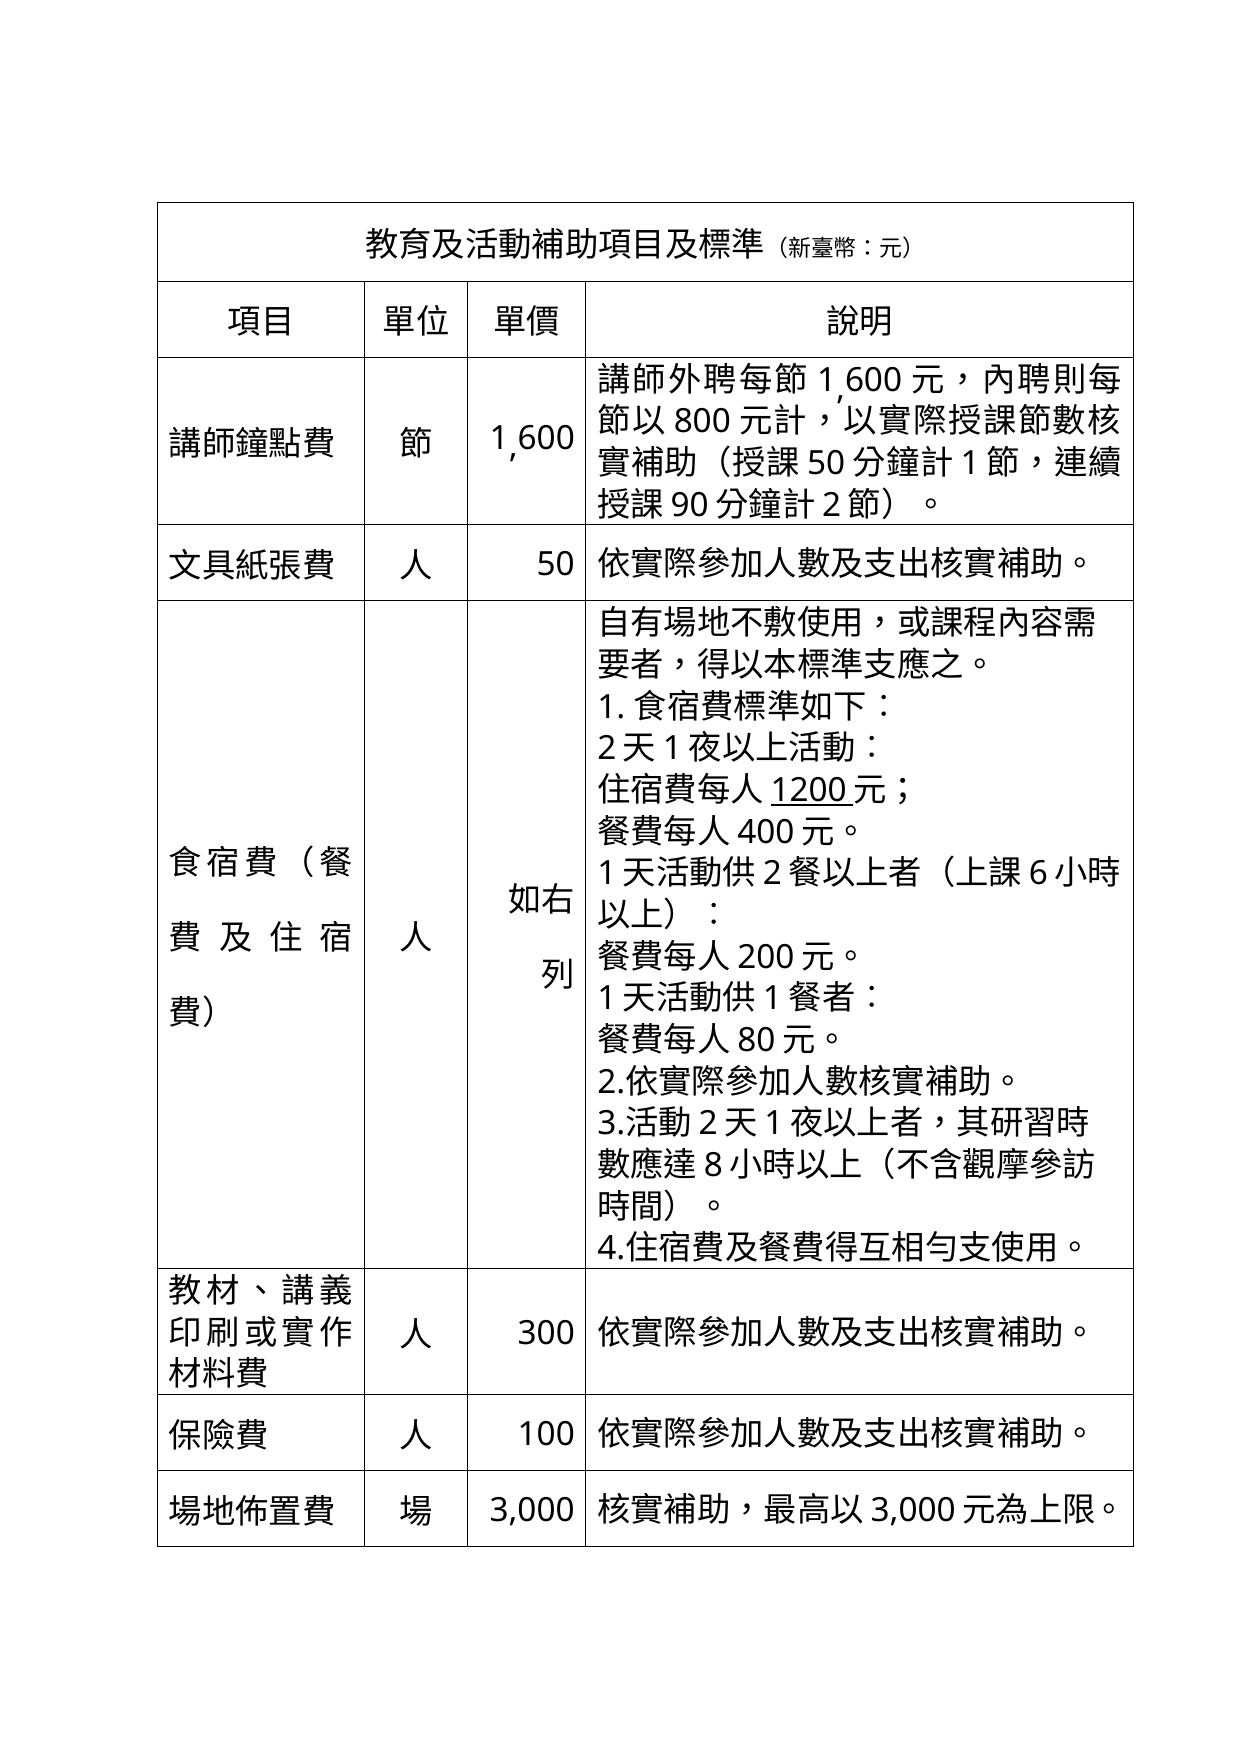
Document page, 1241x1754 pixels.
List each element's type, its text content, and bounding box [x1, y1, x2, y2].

table_cell 依實際參加人數及支出核實補助。 [586, 1395, 1133, 1470]
table_cell 核實補助，最高以3,000元為上限。 [586, 1471, 1133, 1546]
table_cell 人 [365, 1395, 467, 1470]
table_cell 自有場地不敷使用，或課程內容需要者，得以本標準支應之。 1. 食宿費標準如下︰ 2天1夜以上活動︰ 住宿費每人1200元； 餐費每人400元。 1天活動供2餐以上者（上課6小時以上）︰ 餐費每人200元。 1天活動供1餐者︰ 餐費每人80元。 2.依實際參加人數核實補助。 3.活動2天1夜以上者，其研習時數應達8小時以上（不含觀摩參訪時間）。 4.住宿費及餐費得互相勻支使用。 [586, 601, 1133, 1268]
table_header 教育及活動補助項目及標準（新臺幣：元） [158, 203, 1133, 281]
table_cell 場地佈置費 [158, 1471, 364, 1546]
table_cell 說明 [586, 282, 1133, 357]
table_cell 50 [468, 525, 585, 600]
table_cell 人 [365, 1269, 467, 1394]
table_cell 文具紙張費 [158, 525, 364, 600]
table_cell 講師鐘點費 [158, 358, 364, 524]
table_cell 單位 [365, 282, 467, 357]
table_cell 項目 [158, 282, 364, 357]
table_cell 1,600 [468, 358, 585, 524]
table_cell 300 [468, 1269, 585, 1394]
table_cell 100 [468, 1395, 585, 1470]
table_cell 3,000 [468, 1471, 585, 1546]
table_cell 場 [365, 1471, 467, 1546]
table_cell 節 [365, 358, 467, 524]
table_cell 依實際參加人數及支出核實補助。 [586, 525, 1133, 600]
table_cell 人 [365, 601, 467, 1268]
table_cell 如右列 [468, 601, 585, 1268]
table_cell 教材、講義印刷或實作材料費 [158, 1269, 364, 1394]
table_cell 講師外聘每節1,600元，內聘則每節以800元計，以實際授課節數核實補助（授課50分鐘計1節，連續授課90分鐘計2節）。 [586, 358, 1133, 524]
table_cell 人 [365, 525, 467, 600]
table_cell 單價 [468, 282, 585, 357]
table_cell 保險費 [158, 1395, 364, 1470]
table_cell 依實際參加人數及支出核實補助。 [586, 1269, 1133, 1394]
table_cell 食宿費（餐費及住宿費） [158, 601, 364, 1268]
